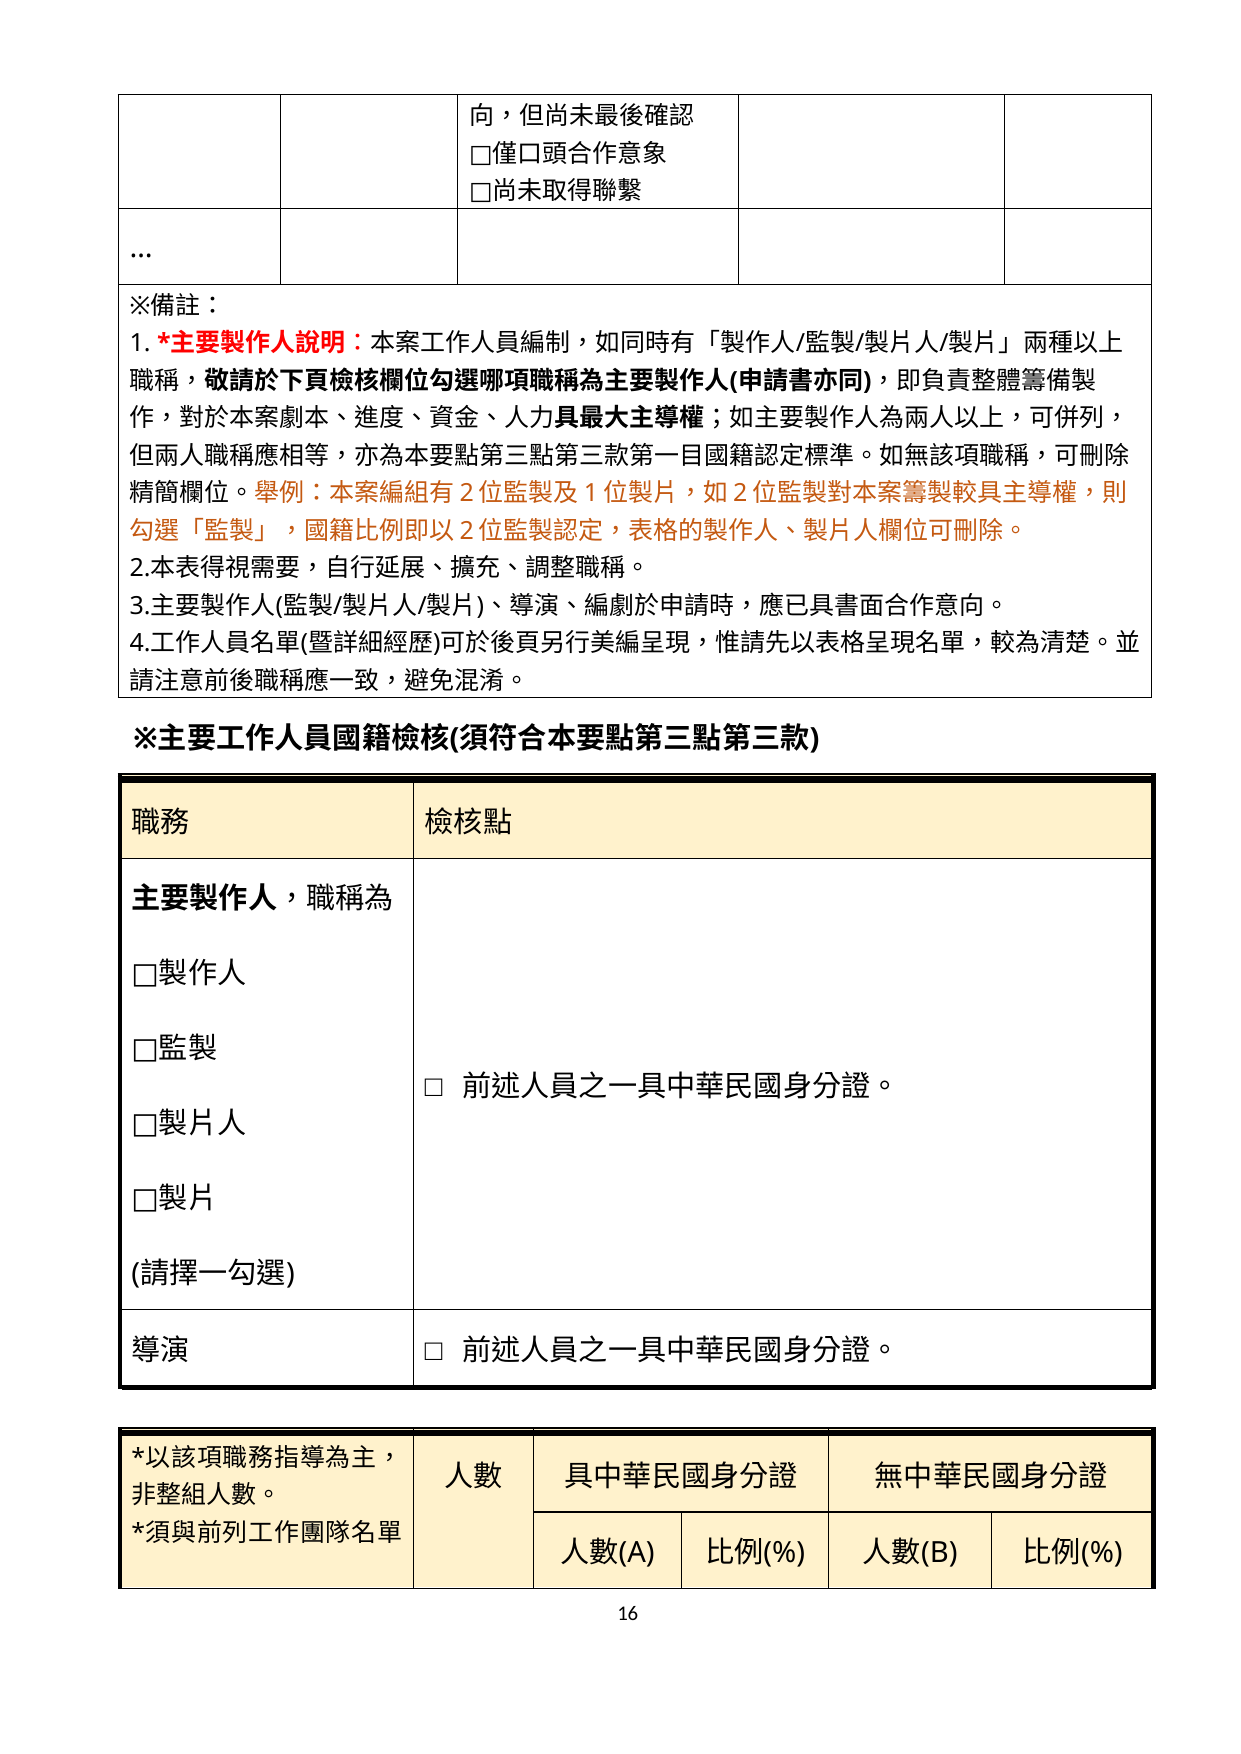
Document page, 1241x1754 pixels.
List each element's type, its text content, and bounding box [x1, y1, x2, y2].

table_cell 前述人員之一具中華民國身分證。 [414, 1310, 1151, 1385]
table_cell 向，但尚未最後確認 □僅口頭合作意象 □尚未取得聯繫 [458, 95, 738, 208]
table_cell [413, 1389, 1154, 1427]
table_cell 人數(B) [829, 1513, 991, 1587]
table_cell 主要製作人，職稱為 □製作人 □監製 □製片人 □製片 (請擇一勾選) [122, 859, 413, 1309]
table_cell [1005, 209, 1151, 284]
text ※主要工作人員國籍檢核(須符合本要點第三點第三款) [133, 698, 1122, 773]
table_cell 比例(%) [682, 1513, 828, 1587]
table_cell *以該項職務指導為主，非整組人數。 *須與前列工作團隊名單資訊相符。 [122, 1436, 413, 1587]
table_header 檢核點 [414, 783, 1151, 858]
table_cell ※備註： 1. *主要製作人說明：本案工作人員編制，如同時有「製作人/監製/製片人/製片」兩種以上職稱，敬請於下頁檢核欄位勾選哪項職稱為主要製作人(申請書亦同)，即負責整體籌備製作，對於本案劇本、進度、資金、人力具最大主導權；如主要製作人為兩人以上，可併列，但兩人職稱應相等，亦為本要點第三點第三款第一目國籍認定標準。如無該項職稱，可刪除精簡欄位。舉例：本案編組有2位監製及1位製片，如2位監製對本案籌製較具主導權，則勾選「監製」，國籍比例即以2位監製認定，表格的製作人、製片人欄位可刪除。 2.本表得視需要，自行延展、擴充、調整職稱。 3.主要製作人(監製/製片人/製片)、導演、編劇於申請時，應已具書面合作意向。 4.工作人員名單(暨詳細經歷)可於後頁另行美編呈現，惟請先以表格呈現名單，較為清楚。並請注意前後職稱應一致，避免混淆。 [119, 285, 1151, 697]
table_cell [281, 95, 457, 208]
table_cell 前述人員之一具中華民國身分證。 [414, 859, 1151, 1309]
table_cell 無中華民國身分證 [829, 1436, 1151, 1511]
table_cell 具中華民國身分證 [534, 1436, 828, 1511]
table_cell 人數 [414, 1436, 533, 1587]
table_cell [119, 95, 280, 208]
table_header 職務 [122, 783, 413, 858]
table_cell [739, 95, 1004, 208]
table_cell 人數(A) [534, 1513, 681, 1587]
table_cell … [119, 209, 280, 284]
table_cell 導演 [122, 1310, 413, 1385]
table_cell [281, 209, 457, 284]
table_cell 比例(%) [992, 1513, 1151, 1587]
table_cell [1005, 95, 1151, 208]
table_cell [739, 209, 1004, 284]
table_cell [120, 1389, 413, 1427]
table_cell [458, 209, 738, 284]
